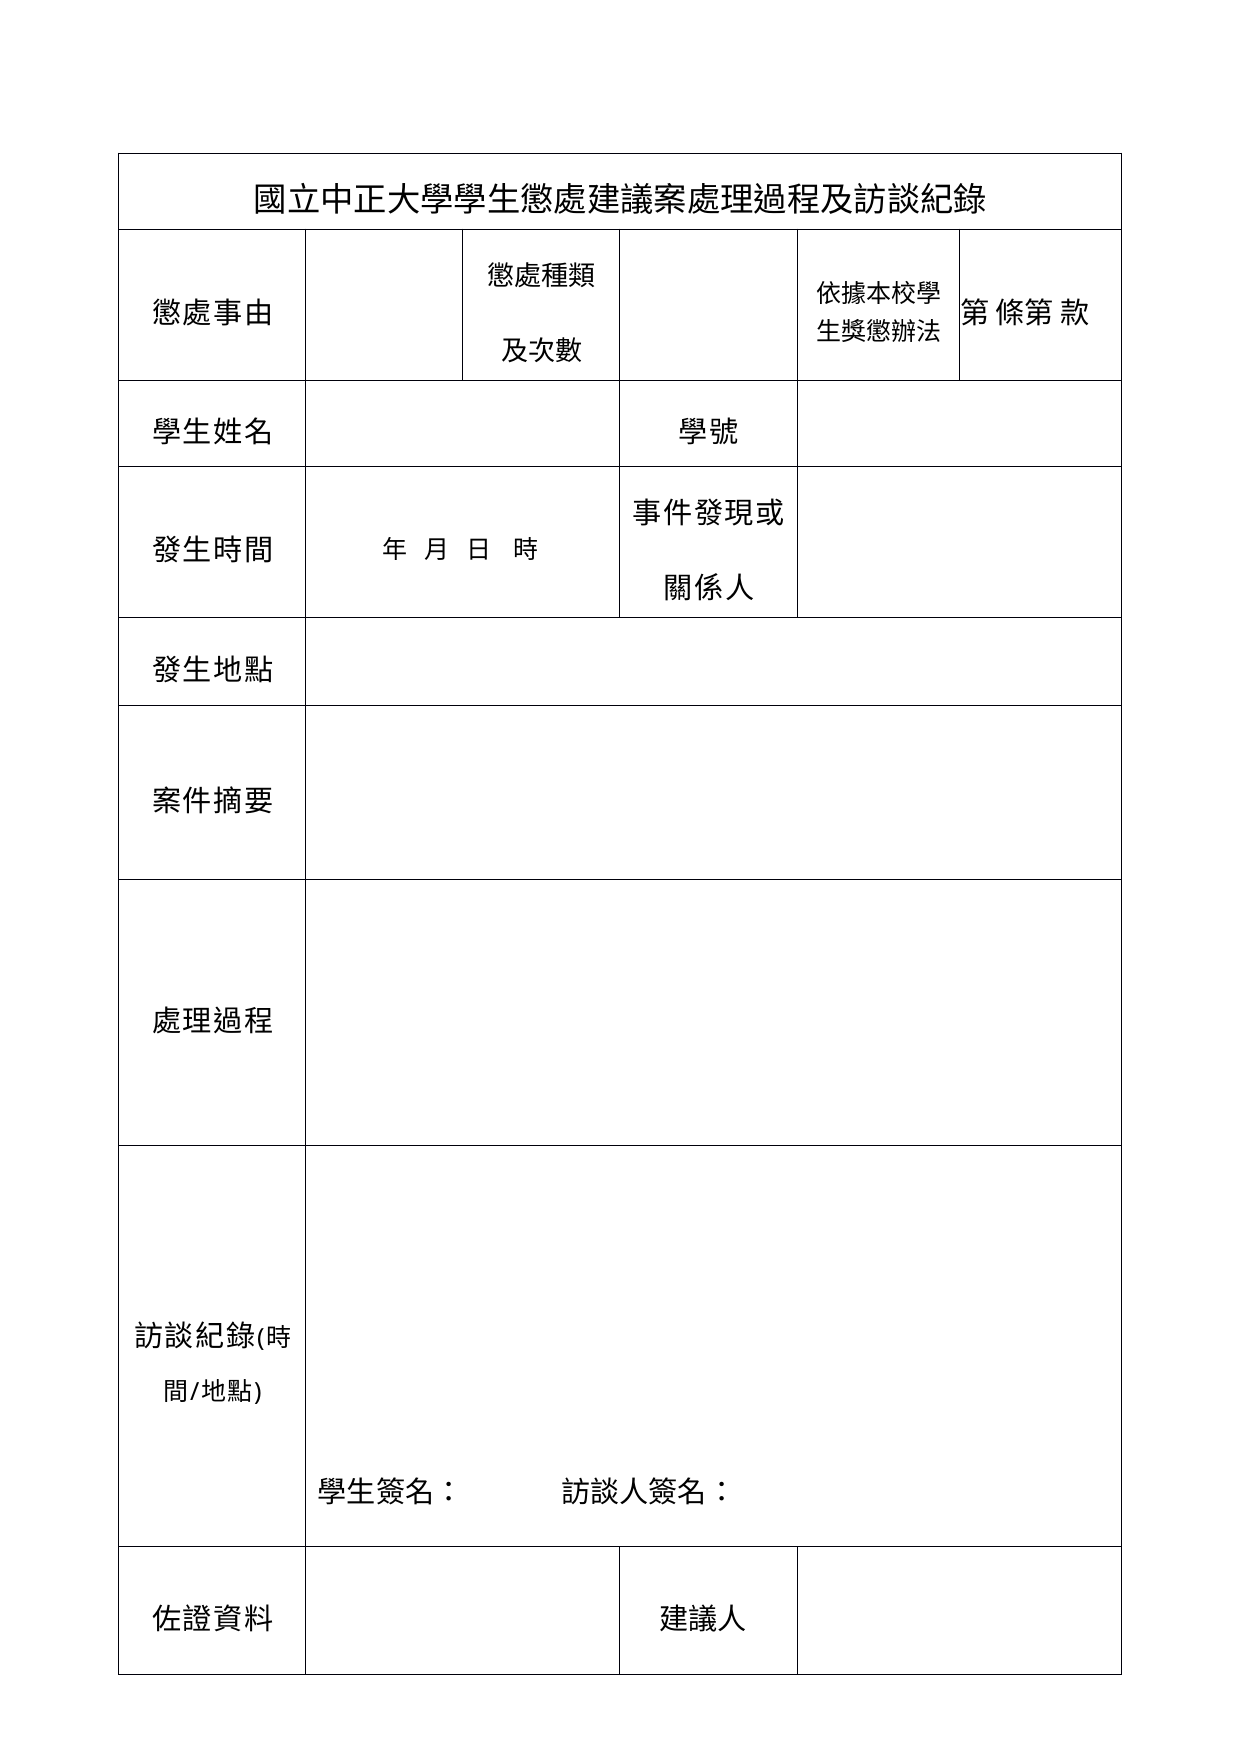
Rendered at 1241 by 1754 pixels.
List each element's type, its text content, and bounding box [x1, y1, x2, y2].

table_cell [306, 618, 1121, 705]
table_cell [306, 880, 1121, 1145]
table_cell 佐證資料 [119, 1547, 305, 1674]
table_cell 案件摘要 [119, 706, 305, 879]
table_header 國立中正大學學生懲處建議案處理過程及訪談紀錄 [119, 154, 1121, 228]
table_cell 依據本校學生獎懲辦法 [798, 230, 959, 379]
table_cell [306, 1547, 619, 1674]
table_cell 事件發現或關係人 [620, 467, 797, 617]
table_cell 學生簽名： 訪談人簽名： [306, 1146, 1121, 1546]
table_cell 懲處事由 [119, 230, 305, 379]
table_cell 學生姓名 [119, 381, 305, 466]
table_cell [306, 706, 1121, 879]
table_cell [306, 230, 462, 379]
table_cell 處理過程 [119, 880, 305, 1145]
table_cell 學號 [620, 381, 797, 466]
table_cell 第 條第 款 [960, 230, 1121, 379]
table_cell 年 月 日 時 [306, 467, 619, 617]
table_cell [798, 1547, 1121, 1674]
table_cell [620, 230, 797, 379]
table_cell [306, 381, 619, 466]
table_cell 發生時間 [119, 467, 305, 617]
table_cell [798, 381, 1121, 466]
table_cell 懲處種類 及次數 [463, 230, 619, 379]
table_cell [798, 467, 1121, 617]
table_cell 發生地點 [119, 618, 305, 705]
table_cell 訪談紀錄(時間/地點) [119, 1146, 305, 1546]
table_cell 建議人 [620, 1547, 797, 1674]
